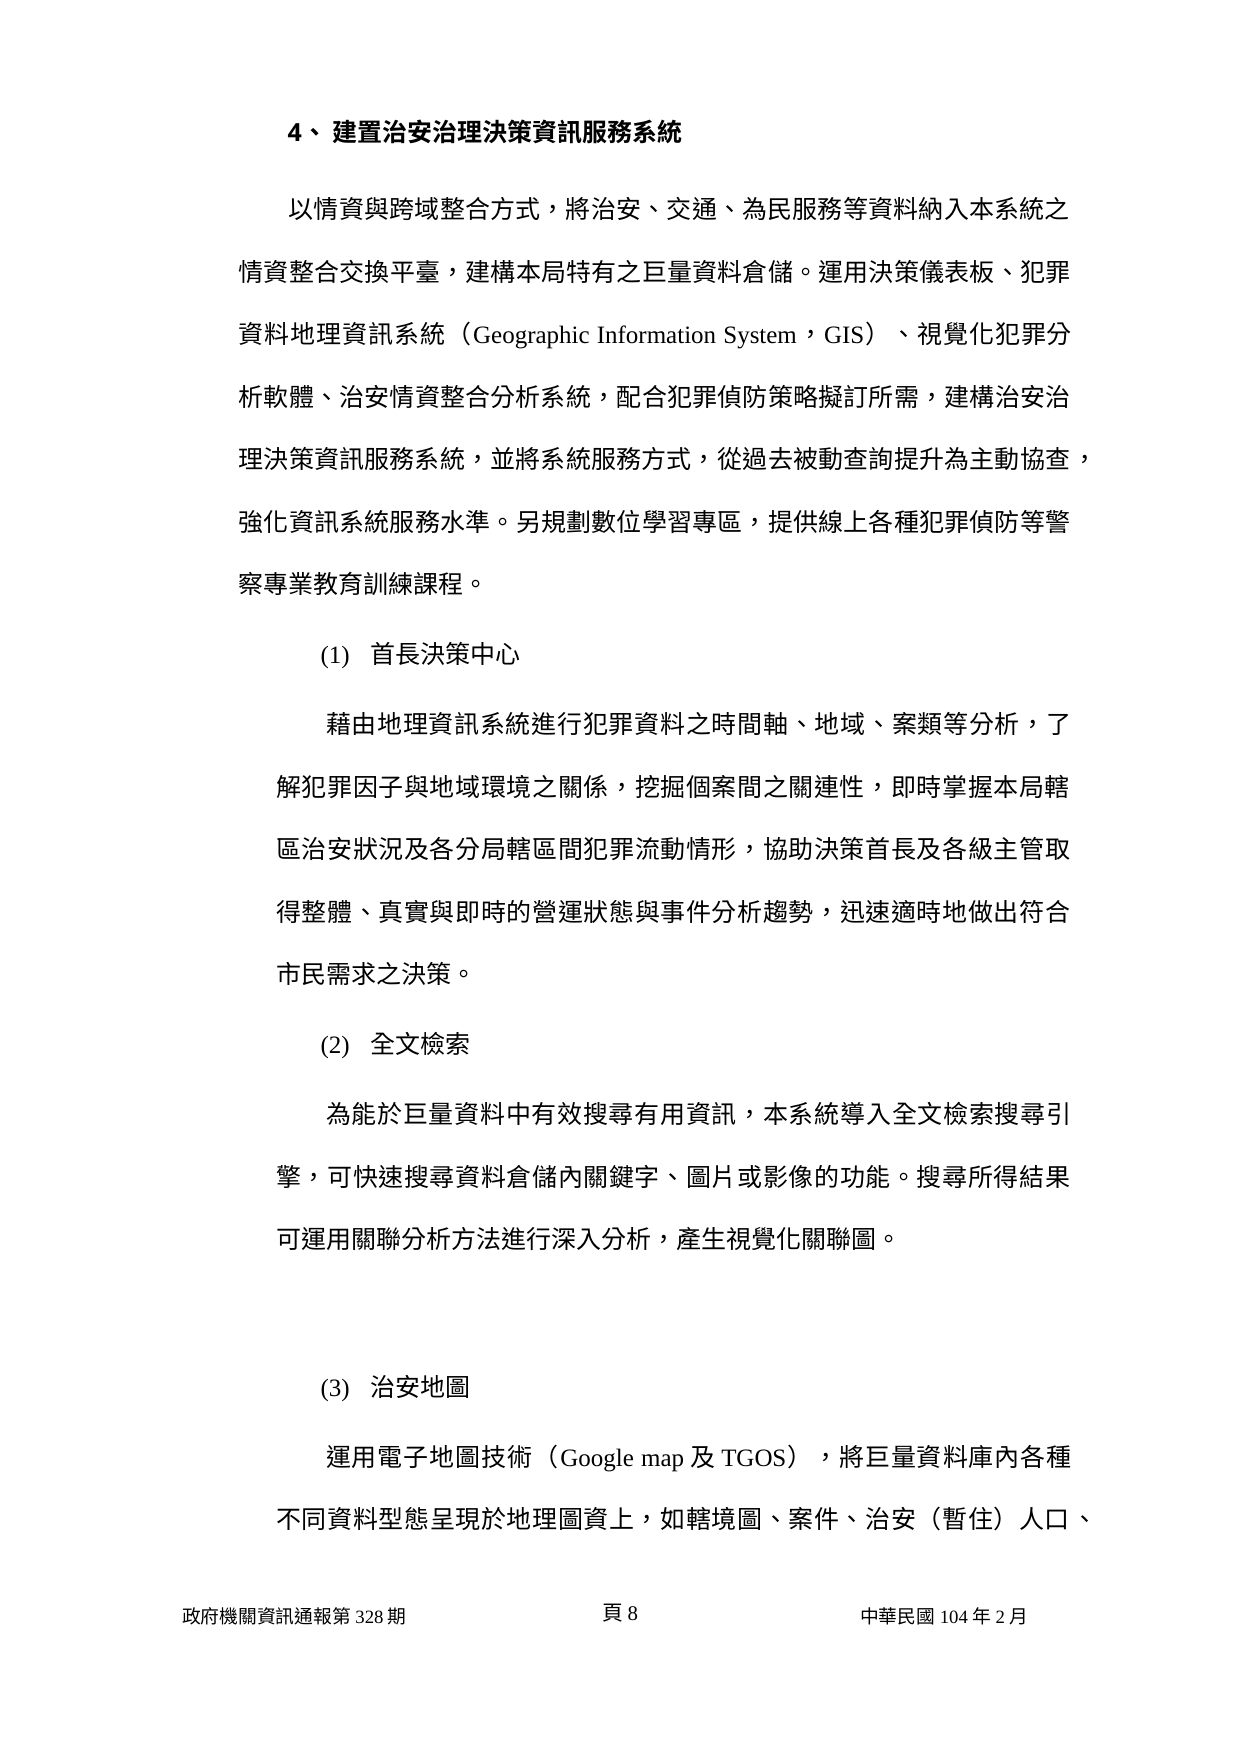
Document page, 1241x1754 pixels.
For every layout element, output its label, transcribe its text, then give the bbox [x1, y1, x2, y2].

list 建置治安治理決策資訊服務系統 [287, 89, 1053, 151]
text 藉由地理資訊系統進行犯罪資料之時間軸、地域、案類等分析，了解犯罪因子與地域環境之關係，挖掘個案間之關連性，即時掌握本局轄區治安狀況及各分局轄區間犯罪流動情形，協助決策首長及各級主管取得整體、真實與即時的營運狀態與事件分析趨勢，迅速適時地做出符合市民需求之決策。 [276, 681, 1073, 994]
list 全文檢索 [320, 1001, 1053, 1064]
text 為能於巨量資料中有效搜尋有用資訊，本系統導入全文檢索搜尋引擎，可快速搜尋資料倉儲內關鍵字、圖片或影像的功能。搜尋所得結果可運用關聯分析方法進行深入分析，產生視覺化關聯圖。 [276, 1071, 1073, 1259]
list 首長決策中心 [320, 611, 1053, 674]
list 治安地圖 [320, 1344, 1053, 1406]
text 以情資與跨域整合方式，將治安、交通、為民服務等資料納入本系統之情資整合交換平臺，建構本局特有之巨量資料倉儲。運用決策儀表板、犯罪資料地理資訊系統（Geographic Information System，GIS）、視覺化犯罪分析軟體、治安情資整合分析系統，配合犯罪偵防策略擬訂所需，建構治安治理決策資訊服務系統，並將系統服務方式，從過去被動查詢提升為主動協查，強化資訊系統服務水準。另規劃數位學習專區，提供線上各種犯罪偵防等警察專業教育訓練課程。 [238, 166, 1073, 604]
text 運用電子地圖技術（Google map及TGOS），將巨量資料庫內各種不同資料型態呈現於地理圖資上，如轄境圖、案件、治安（暫住）人口、犯嫌位置地理資訊、監視器設置點位及交通事故資料等，繪製成本市的「犯罪地圖」及「交通地圖」，並提供治安斑點圖或犯罪熱點等情資，以作為犯罪偵防勤務規劃之依據。 [276, 1414, 1073, 1539]
